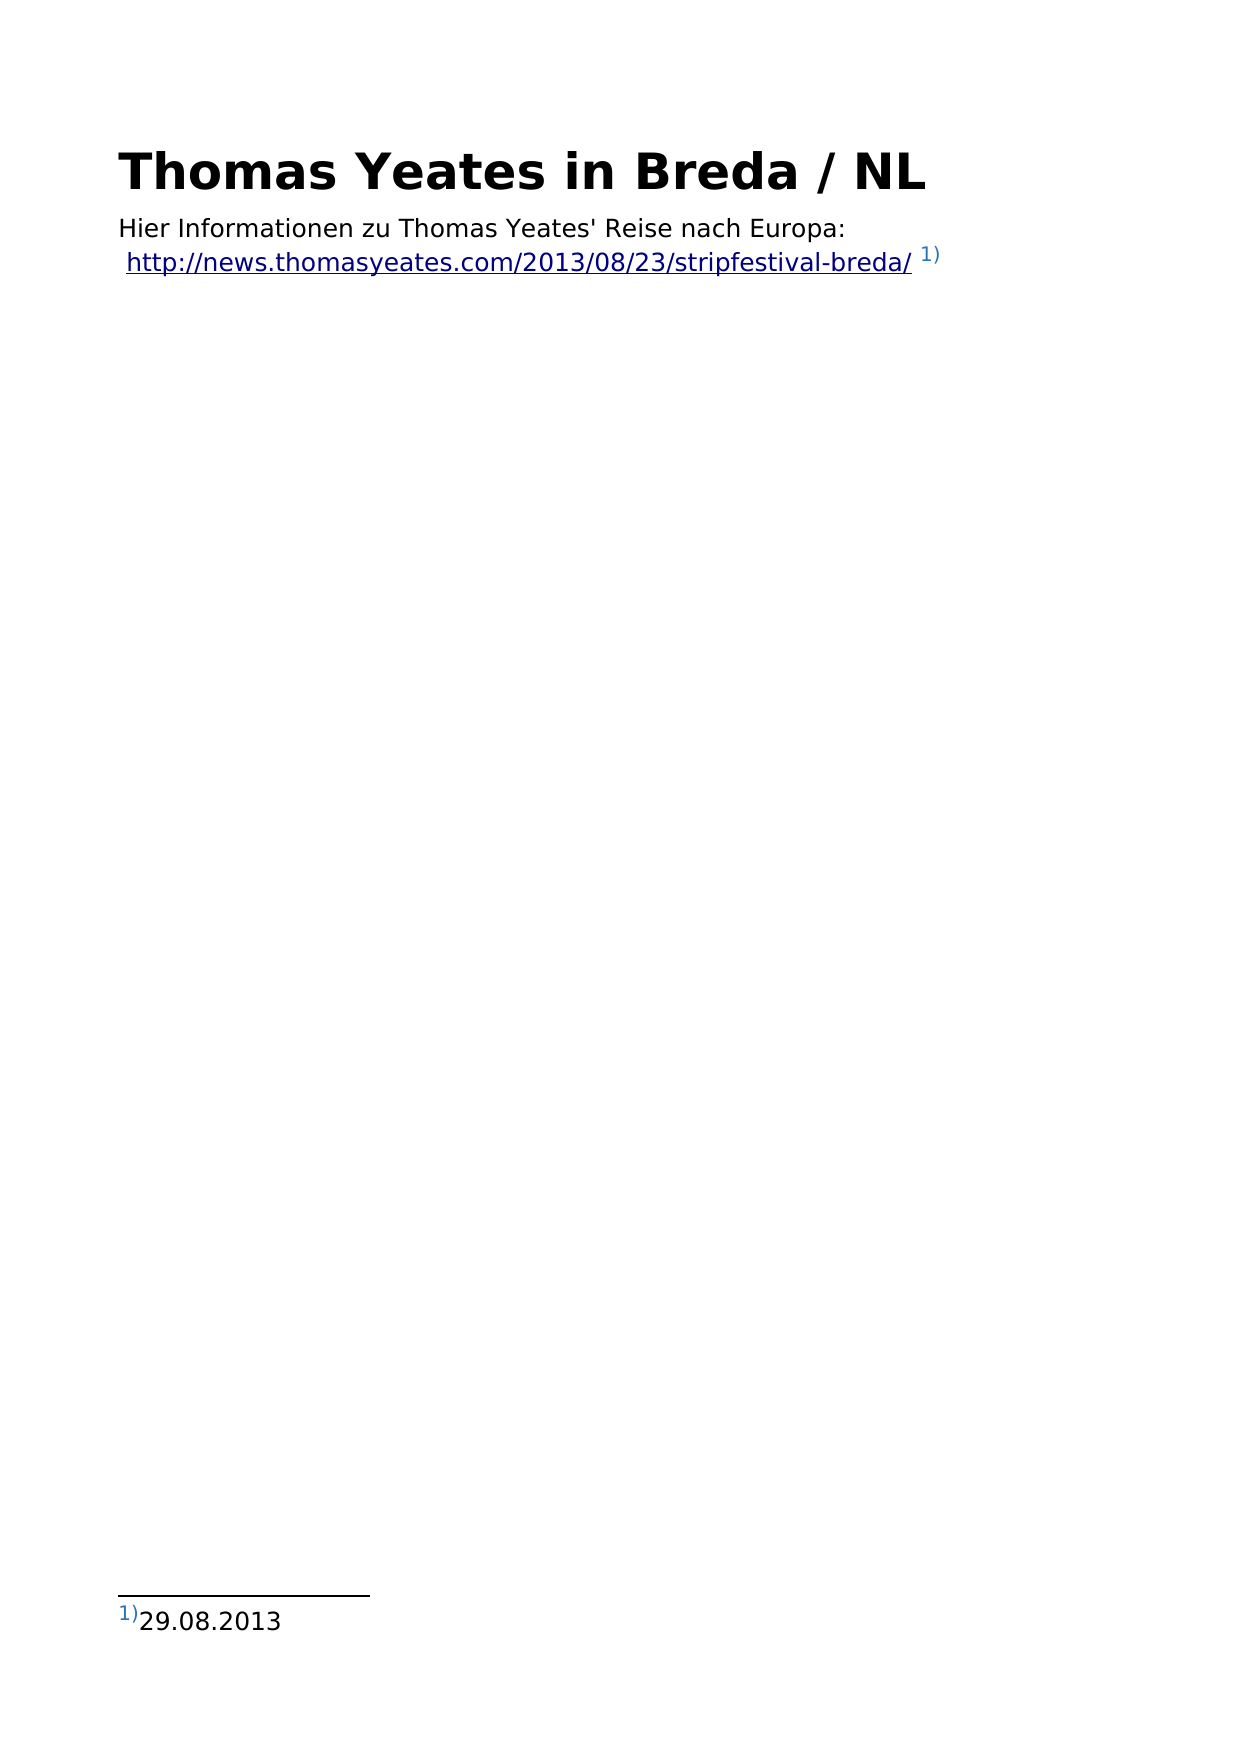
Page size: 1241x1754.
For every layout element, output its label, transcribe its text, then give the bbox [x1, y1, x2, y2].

text 29.08.2013 [118, 1602, 1122, 1636]
subtitle Thomas Yeates in Breda / NL [118, 143, 1122, 201]
text Hier Informationen zu Thomas Yeates' Reise nach Europa: http://news.thomasyeates.com/2013/08/23/stripfestival-breda/ [118, 214, 1122, 277]
